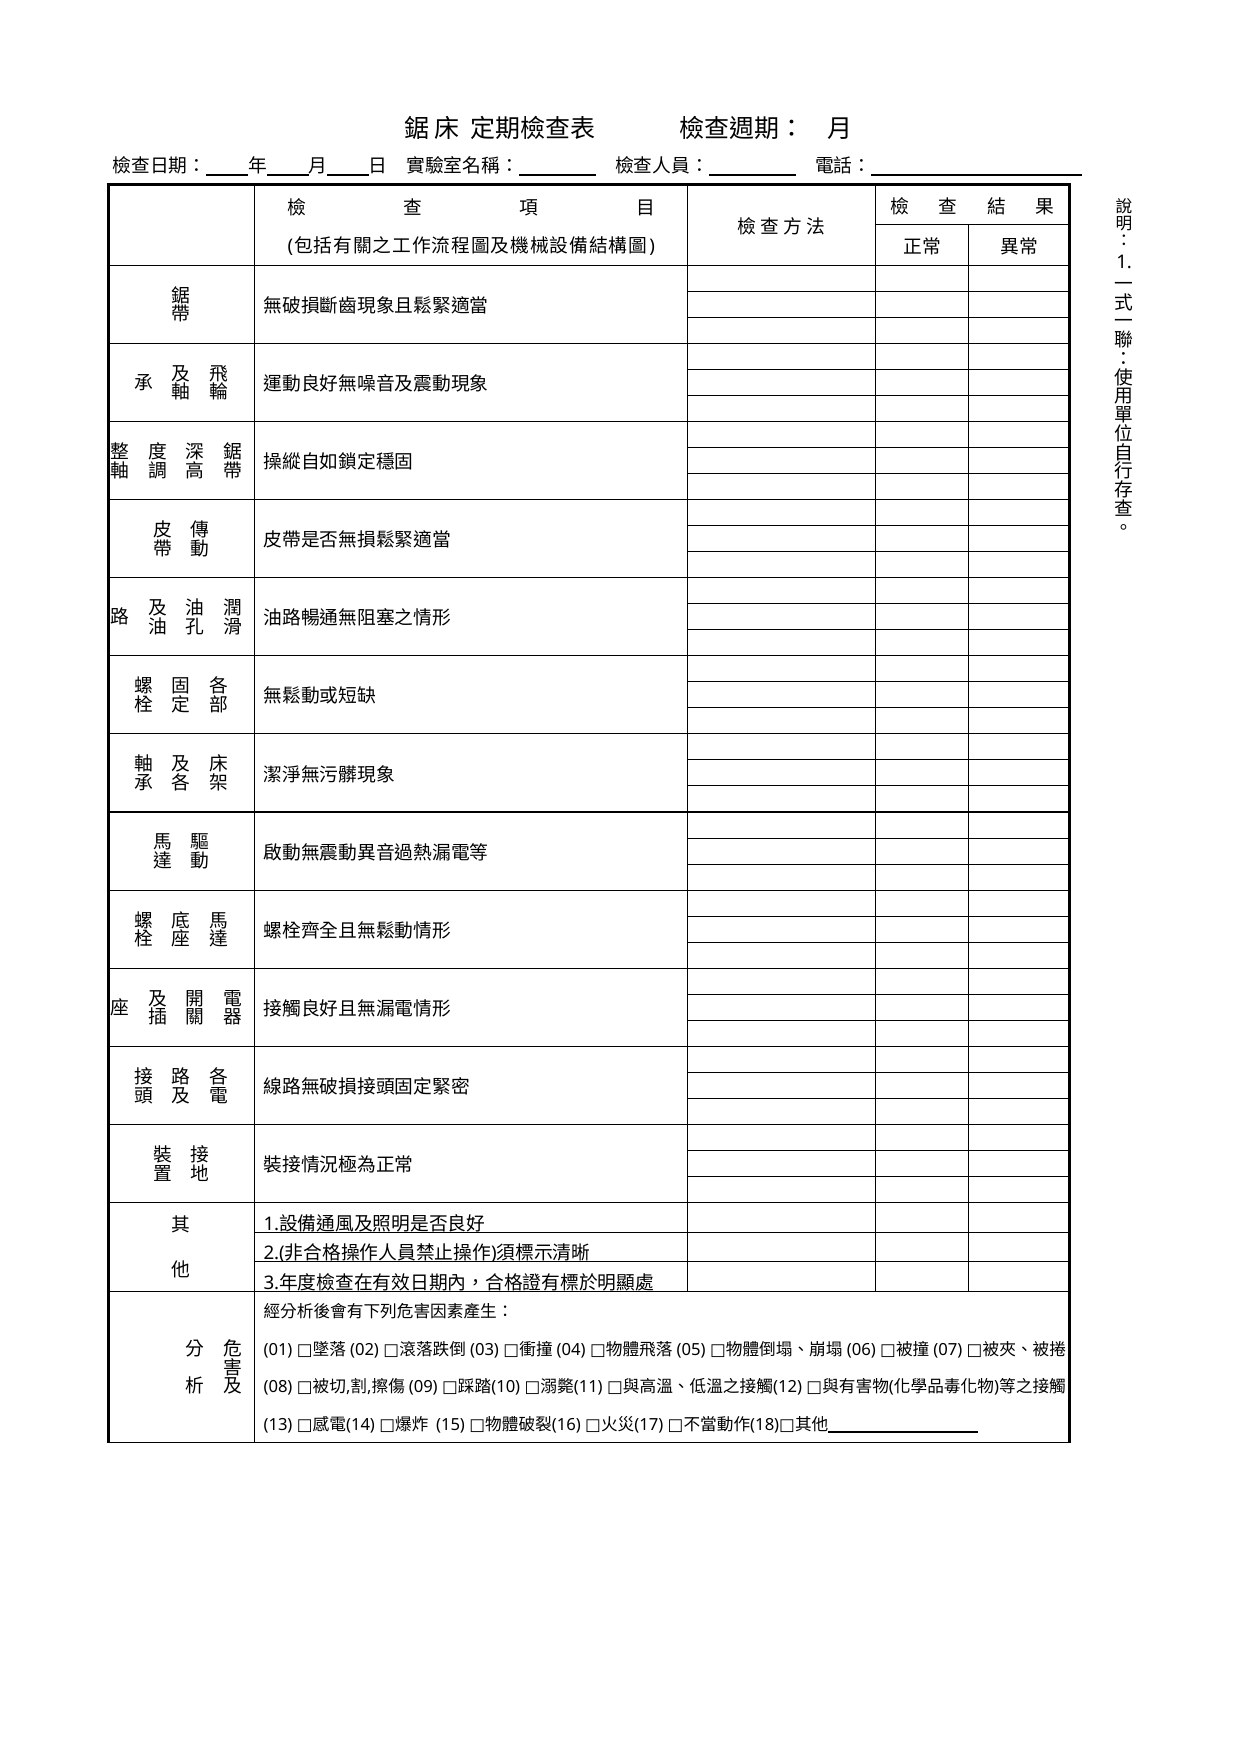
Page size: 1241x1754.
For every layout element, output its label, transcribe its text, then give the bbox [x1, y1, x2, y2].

table_cell [876, 1151, 968, 1176]
table_cell [876, 578, 968, 603]
table_cell [688, 969, 875, 994]
table_cell [876, 344, 968, 369]
table_cell [876, 448, 968, 473]
table_cell [969, 318, 1068, 343]
table_cell [969, 266, 1068, 291]
table_cell [876, 1125, 968, 1150]
table_cell [688, 865, 875, 889]
table_cell [969, 708, 1068, 733]
table_cell [688, 422, 875, 447]
table_cell [688, 708, 875, 733]
table_cell [969, 1177, 1068, 1202]
table_cell [969, 474, 1068, 499]
table_cell [876, 370, 968, 395]
table_cell [688, 891, 875, 916]
table_cell [688, 1262, 875, 1291]
table_cell [969, 630, 1068, 655]
table_cell 驅動馬達 [110, 813, 254, 889]
table_cell [876, 656, 968, 681]
table_cell [876, 995, 968, 1020]
table_cell 螺栓齊全且無鬆動情形 [255, 891, 687, 968]
table_cell [876, 318, 968, 343]
table_cell [688, 1151, 875, 1176]
table_cell 潔淨無污髒現象 [255, 734, 687, 811]
table_cell [969, 1073, 1068, 1098]
table_cell [688, 474, 875, 499]
table_cell [688, 396, 875, 421]
table_cell 正常 [876, 225, 968, 264]
table_cell 各電路及接頭 [110, 1047, 254, 1124]
table_cell [688, 786, 875, 811]
table_cell [876, 865, 968, 889]
table_cell [688, 370, 875, 395]
table_cell [876, 1099, 968, 1124]
table_cell [969, 292, 1068, 317]
table_cell 電器開關及插座 [110, 969, 254, 1046]
table_cell [876, 396, 968, 421]
table_cell [876, 630, 968, 655]
table_cell [969, 1203, 1068, 1232]
table_cell 線路無破損接頭固定緊密 [255, 1047, 687, 1124]
table_cell [876, 1262, 968, 1291]
table_cell [969, 734, 1068, 759]
table_cell [969, 396, 1068, 421]
table_cell [969, 656, 1068, 681]
table_cell [688, 292, 875, 317]
table_cell [876, 1233, 968, 1261]
table_cell [969, 344, 1068, 369]
table_cell 潤滑油孔及油路 [110, 578, 254, 655]
table_cell [969, 786, 1068, 811]
table_cell [688, 630, 875, 655]
table_cell [969, 969, 1068, 994]
table_cell 2.(非合格操作人員禁止操作)須標示清晰 [255, 1233, 687, 1261]
table_cell 異常 [969, 225, 1068, 264]
table_cell [876, 969, 968, 994]
table_cell [876, 708, 968, 733]
table_cell [969, 578, 1068, 603]
table_cell 無破損斷齒現象且鬆緊適當 [255, 266, 687, 343]
table_cell [969, 1233, 1068, 1261]
table_cell [969, 1021, 1068, 1046]
table_cell [876, 943, 968, 968]
table_header 檢 查 項 目 (包括有關之工作流程圖及機械設備結構圖) [255, 186, 687, 264]
table_cell 啟動無震動異音過熱漏電等 [255, 813, 687, 889]
text 鋸 床 定期檢查表 檢查週期： 月 [112, 108, 1144, 146]
table_cell [688, 1177, 875, 1202]
table_cell [688, 813, 875, 837]
table_cell [688, 943, 875, 968]
table_cell [969, 1262, 1068, 1291]
table_cell [688, 917, 875, 942]
table_cell [876, 604, 968, 629]
table_cell [969, 1099, 1068, 1124]
table_cell 經分析後會有下列危害因素產生： (01) □墜落 (02) □滾落跌倒 (03) □衝撞 (04) □物體飛落 (05) □物體倒塌、崩塌 (06) □被撞 (07) □被夾、被捲 (08) □被切,割,擦傷 (09) □踩踏(10) □溺斃(11) □與高溫、低溫之接觸(12) □與有害物(化學品毒化物)等之接觸(13) □感電(14) □爆炸 (15) □物體破裂(16) □火災(17) □不當動作(18)□其他 [255, 1292, 1068, 1442]
table_cell [876, 760, 968, 785]
table_cell [688, 1021, 875, 1046]
table_cell [688, 734, 875, 759]
table_header 說明：1.一式一聯：使用單位自行存查。 2.流 程：檢查人員(實驗室負責人)↓主管(系主任或組長)↓院(處)長↓環安室。 [1071, 183, 1146, 1442]
table_cell [969, 448, 1068, 473]
table_cell [969, 891, 1068, 916]
table_cell [688, 578, 875, 603]
table_cell [688, 526, 875, 551]
table_cell [876, 422, 968, 447]
table_cell [688, 839, 875, 863]
table_cell [969, 839, 1068, 863]
table_cell [876, 682, 968, 707]
table_cell [969, 1047, 1068, 1072]
table_cell [876, 813, 968, 837]
table_cell [969, 865, 1068, 889]
table_header [110, 186, 254, 264]
table_cell 皮帶是否無損鬆緊適當 [255, 500, 687, 577]
table_header 檢 查 方 法 [688, 186, 875, 264]
table_cell [969, 526, 1068, 551]
table_cell [876, 891, 968, 916]
table_cell 無鬆動或短缺 [255, 656, 687, 733]
table_cell [876, 1047, 968, 1072]
table_cell 裝接情況極為正常 [255, 1125, 687, 1202]
table_cell [688, 1047, 875, 1072]
table_cell [969, 917, 1068, 942]
table_cell [969, 995, 1068, 1020]
table_cell [876, 474, 968, 499]
table_cell [876, 1073, 968, 1098]
table_cell 床架及各軸承 [110, 734, 254, 811]
table_cell [876, 526, 968, 551]
table_cell 傳動皮帶 [110, 500, 254, 577]
table_cell [969, 943, 1068, 968]
table_cell [969, 1151, 1068, 1176]
table_cell [688, 448, 875, 473]
table_cell [688, 1125, 875, 1150]
table_cell [969, 682, 1068, 707]
table_cell 接地裝置 [110, 1125, 254, 1202]
table_cell [688, 656, 875, 681]
table_cell [876, 500, 968, 525]
table_cell [969, 552, 1068, 577]
table_cell [688, 1203, 875, 1232]
table_header 檢查結果 [876, 186, 1068, 224]
table_cell [876, 1021, 968, 1046]
table_cell [688, 344, 875, 369]
table_cell [876, 292, 968, 317]
text 檢查日期： 年 月 日 實驗室名稱： 檢查人員： 電話： [112, 146, 1144, 183]
table_cell [969, 813, 1068, 837]
table_cell 飛輪及軸承 [110, 344, 254, 421]
table_cell [876, 734, 968, 759]
table_cell [688, 500, 875, 525]
table_cell [688, 318, 875, 343]
table_cell [876, 786, 968, 811]
table_cell [688, 682, 875, 707]
table_cell [876, 917, 968, 942]
table_cell [876, 839, 968, 863]
table_cell [688, 1073, 875, 1098]
table_cell [969, 370, 1068, 395]
table_cell [688, 604, 875, 629]
table_cell 危害及 分 析 [110, 1292, 254, 1442]
table_cell 操縱自如鎖定穩固 [255, 422, 687, 499]
table_cell [969, 422, 1068, 447]
table_cell [969, 604, 1068, 629]
table_cell [688, 995, 875, 1020]
table_cell [969, 500, 1068, 525]
table_cell 油路暢通無阻塞之情形 [255, 578, 687, 655]
table_cell 鋸帶 [110, 266, 254, 343]
table_cell [876, 266, 968, 291]
table_cell 接觸良好且無漏電情形 [255, 969, 687, 1046]
table_cell [688, 1233, 875, 1261]
table_cell [969, 1125, 1068, 1150]
table_cell 馬達底座螺栓 [110, 891, 254, 968]
table_cell [688, 266, 875, 291]
table_cell [876, 1177, 968, 1202]
table_cell 鋸帶深高度調整軸 [110, 422, 254, 499]
table_cell [688, 1099, 875, 1124]
table_cell [688, 552, 875, 577]
table_cell [876, 552, 968, 577]
table_cell 其他 [110, 1203, 254, 1291]
table_cell [876, 1203, 968, 1232]
table_cell [688, 760, 875, 785]
table_cell [969, 760, 1068, 785]
table_cell 運動良好無噪音及震動現象 [255, 344, 687, 421]
table_cell 3.年度檢查在有效日期內，合格證有標於明顯處 [255, 1262, 687, 1291]
table_cell 1.設備通風及照明是否良好 [255, 1203, 687, 1232]
table_cell 各部固定螺栓 [110, 656, 254, 733]
